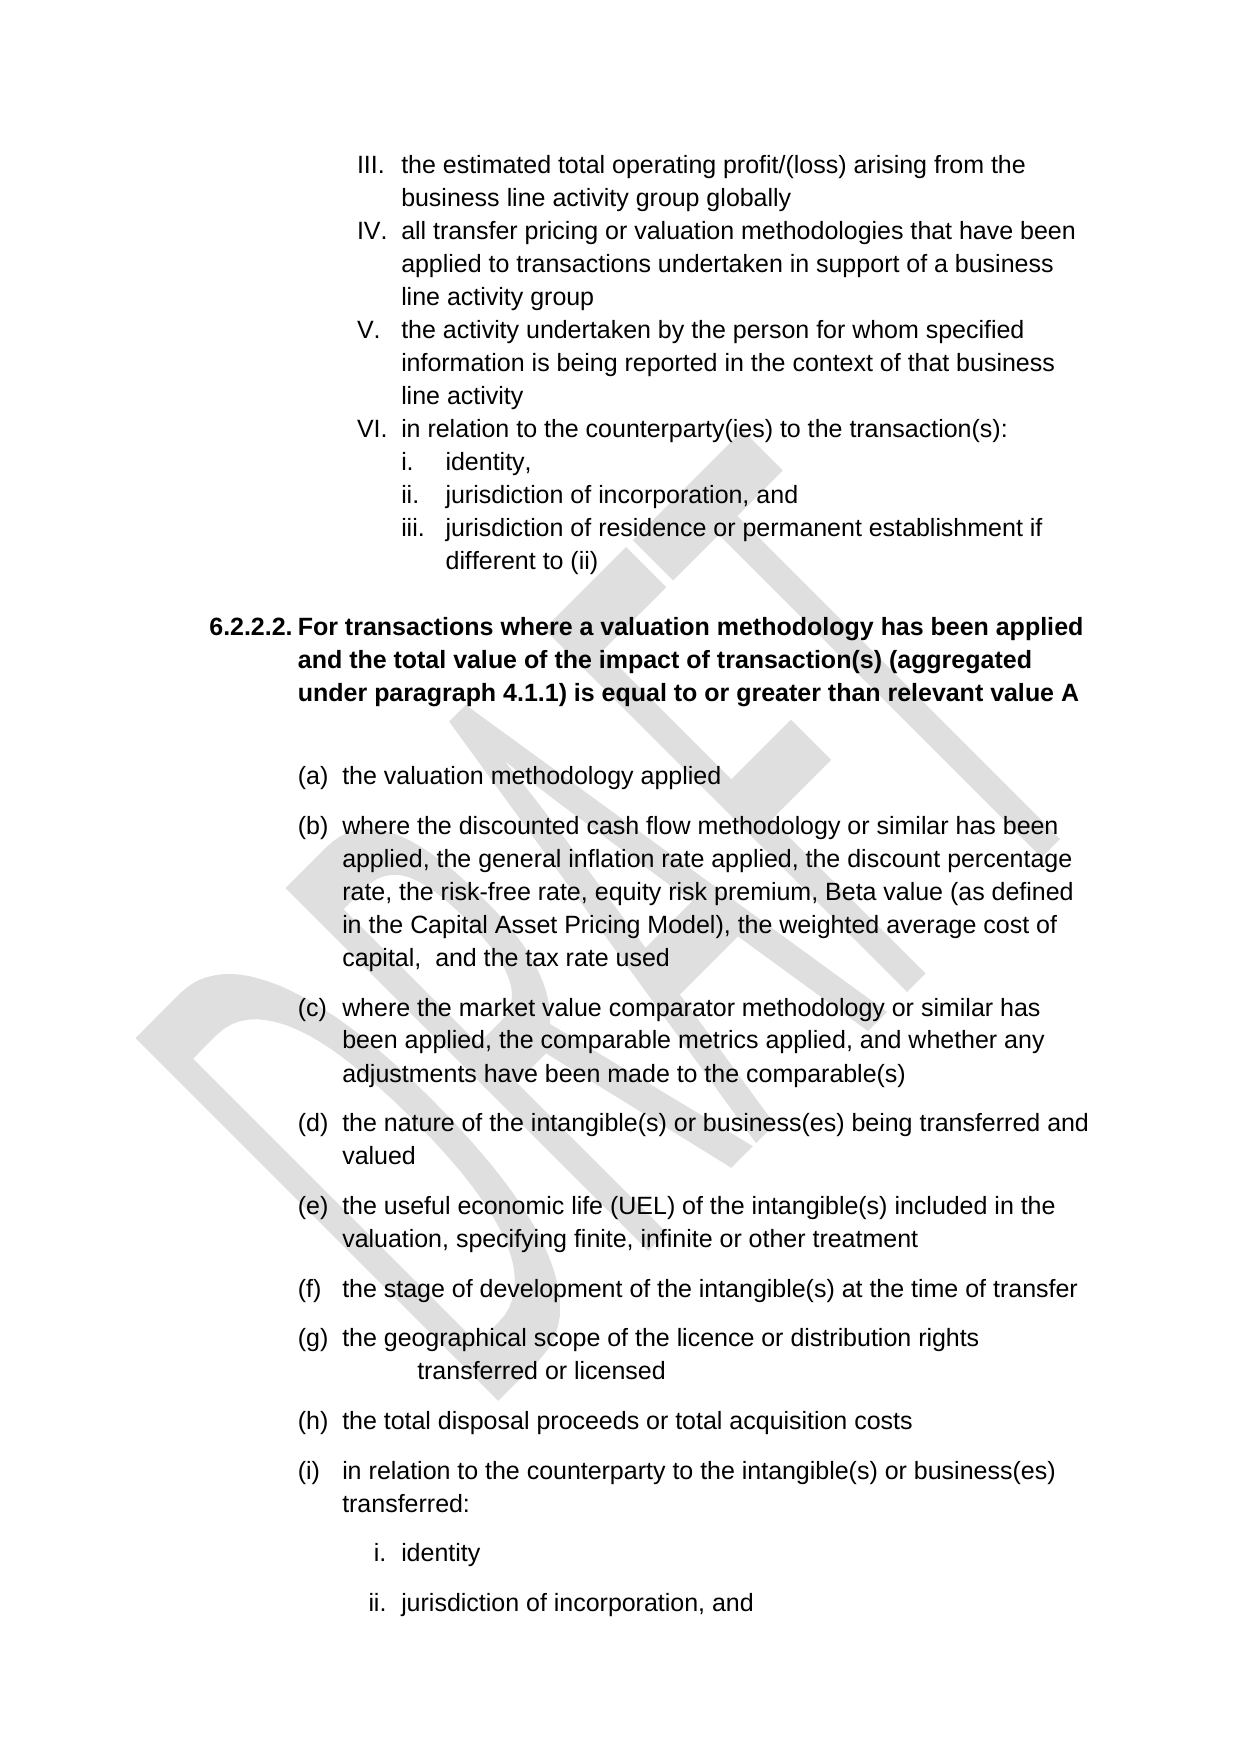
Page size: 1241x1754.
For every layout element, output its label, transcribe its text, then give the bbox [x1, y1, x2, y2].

text III. the estimated total operating profit/(loss) arising from the business line activity group globally [357, 150, 1090, 212]
list the useful economic life (UEL) of the intangible(s) included in the valuation, specifying finite, infinite or other treatment [513, 1191, 1090, 1253]
text iii. jurisdiction of residence or permanent establishment if different to (ii) [401, 513, 666, 575]
list where the market value comparator methodology or similar has been applied, the comparable metrics applied, and whether any adjustments have been made to the comparable(s) [298, 1031, 371, 1087]
list the nature of the intangible(s) or business(es) being transferred and valued [298, 1108, 458, 1170]
text VI. in relation to the counterparty(ies) to the transaction(s): [357, 414, 1090, 443]
list jurisdiction of incorporation, and [386, 1588, 1090, 1617]
list identity [386, 1538, 1090, 1567]
text ii. jurisdiction of incorporation, and [746, 480, 1090, 509]
list where the market value comparator methodology or similar has been applied, the comparable metrics applied, and whether any adjustments have been made to the comparable(s) [547, 992, 714, 1087]
list where the discounted cash flow methodology or similar has been applied, the general inflation rate applied, the discount percentage rate, the risk-free rate, equity risk premium, Beta value (as defined in the Capital Asset Pricing Model), the weighted average cost of capital, and the tax rate used [545, 811, 691, 947]
list For transactions where a valuation methodology has been applied and the total value of the impact of transaction(s) (aggregated under paragraph 4.1.1) is equal to or greater than relevant value A [604, 612, 890, 707]
text ii. jurisdiction of incorporation, and [401, 480, 692, 509]
list the nature of the intangible(s) or business(es) being transferred and valued [544, 1108, 1090, 1170]
list the valuation methodology applied [545, 761, 704, 790]
list the stage of development of the intangible(s) at the time of transfer [410, 1274, 514, 1302]
text iii. jurisdiction of residence or permanent establishment if different to (ii) [680, 536, 758, 575]
list the valuation methodology applied [298, 761, 498, 790]
list where the discounted cash flow methodology or similar has been applied, the general inflation rate applied, the discount percentage rate, the risk-free rate, equity risk premium, Beta value (as defined in the Capital Asset Pricing Model), the weighted average cost of capital, and the tax rate used [345, 875, 505, 972]
text i. identity, [401, 447, 725, 476]
list the geographical scope of the licence or distribution rights transferred or licensed [516, 1323, 1090, 1385]
list For transactions where a valuation methodology has been applied and the total value of the impact of transaction(s) (aggregated under paragraph 4.1.1) is equal to or greater than relevant value A [835, 612, 1090, 707]
list the geographical scope of the licence or distribution rights transferred or licensed [298, 1323, 481, 1385]
list where the discounted cash flow methodology or similar has been applied, the general inflation rate applied, the discount percentage rate, the risk-free rate, equity risk premium, Beta value (as defined in the Capital Asset Pricing Model), the weighted average cost of capital, and the tax rate used [777, 811, 1090, 972]
list the total disposal proceeds or total acquisition costs [298, 1406, 1090, 1435]
text [761, 447, 1090, 476]
list the stage of development of the intangible(s) at the time of transfer [556, 1274, 1090, 1302]
list the stage of development of the intangible(s) at the time of transfer [298, 1274, 398, 1302]
list the nature of the intangible(s) or business(es) being transferred and valued [442, 1108, 566, 1170]
list where the discounted cash flow methodology or similar has been applied, the general inflation rate applied, the discount percentage rate, the risk-free rate, equity risk premium, Beta value (as defined in the Capital Asset Pricing Model), the weighted average cost of capital, and the tax rate used [298, 811, 630, 972]
list where the discounted cash flow methodology or similar has been applied, the general inflation rate applied, the discount percentage rate, the risk-free rate, equity risk premium, Beta value (as defined in the Capital Asset Pricing Model), the weighted average cost of capital, and the tax rate used [613, 811, 886, 972]
list in relation to the counterparty to the intangible(s) or business(es) transferred: [298, 1456, 1090, 1517]
list where the market value comparator methodology or similar has been applied, the comparable metrics applied, and whether any adjustments have been made to the comparable(s) [428, 992, 511, 1038]
list the valuation methodology applied [984, 761, 1090, 790]
list the useful economic life (UEL) of the intangible(s) included in the valuation, specifying finite, infinite or other treatment [298, 1202, 349, 1253]
list the useful economic life (UEL) of the intangible(s) included in the valuation, specifying finite, infinite or other treatment [327, 1191, 509, 1253]
text iii. jurisdiction of residence or permanent establishment if different to (ii) [739, 513, 1090, 575]
text IV. all transfer pricing or valuation methodologies that have been applied to transactions undertaken in support of a business line activity group [357, 216, 1090, 311]
text V. the activity undertaken by the person for whom specified information is being reported in the context of that business line activity [357, 315, 1090, 410]
list where the market value comparator methodology or similar has been applied, the comparable metrics applied, and whether any adjustments have been made to the comparable(s) [681, 992, 1090, 1087]
list the valuation methodology applied [803, 761, 973, 790]
list where the market value comparator methodology or similar has been applied, the comparable metrics applied, and whether any adjustments have been made to the comparable(s) [298, 992, 483, 1087]
list For transactions where a valuation methodology has been applied and the total value of the impact of transaction(s) (aggregated under paragraph 4.1.1) is equal to or greater than relevant value A [209, 612, 621, 707]
